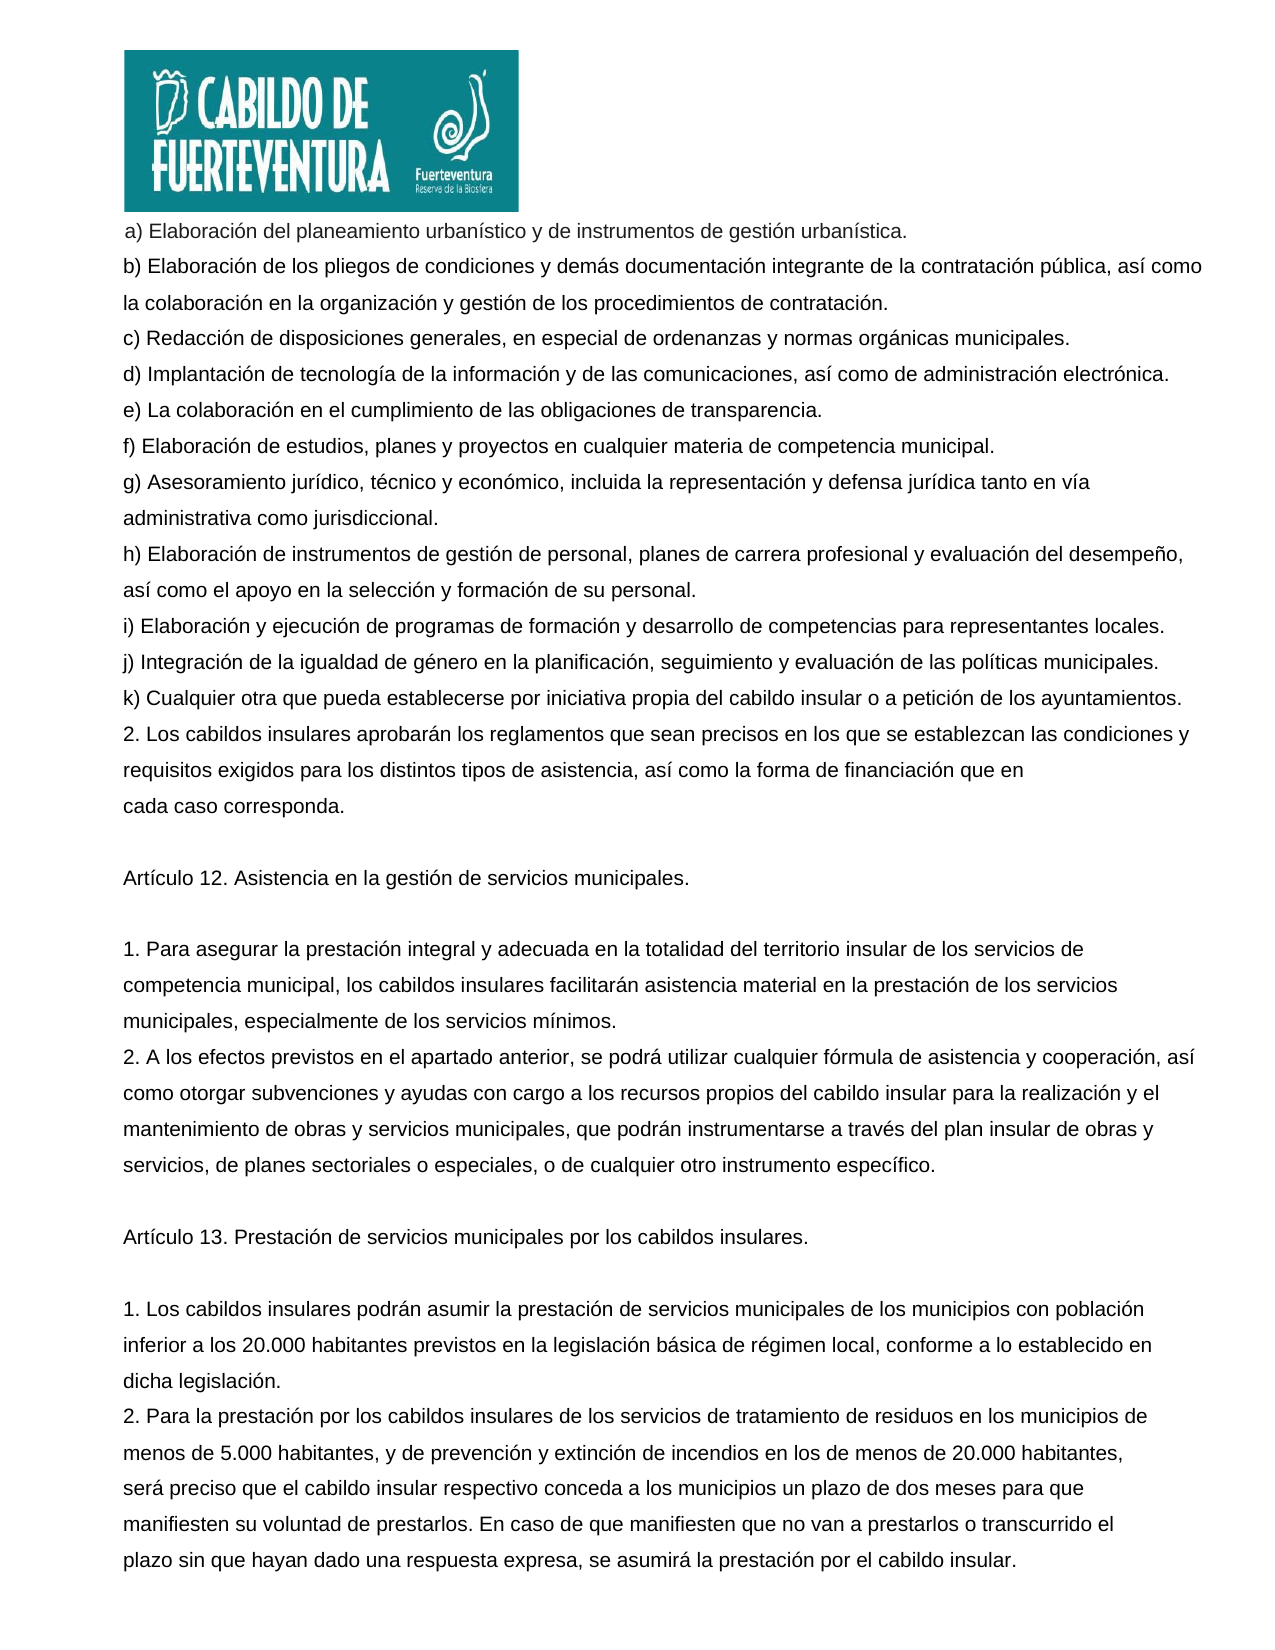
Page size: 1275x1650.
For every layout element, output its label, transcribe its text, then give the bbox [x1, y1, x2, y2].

picture [124, 50, 519, 212]
text 2. A los efectos previstos en el apartado anterior, se podrá utilizar cualquier fórmula de asistencia y cooperación, así como otorgar subvenciones y ayudas con cargo a los recursos propios del cabildo insular para la realización y el mantenimiento de obras y servicios municipales, que podrán instrumentarse a través del plan insular de obras y servicios, de planes sectoriales o especiales, o de cualquier otro instrumento específico. [123, 1045, 1206, 1177]
text plazo sin que hayan dado una respuesta expresa, se asumirá la prestación por el cabildo insular. [123, 1548, 1206, 1572]
text 2. Los cabildos insulares aprobarán los reglamentos que sean precisos en los que se establezcan las condiciones y requisitos exigidos para los distintos tipos de asistencia, así como la forma de financiación que en [123, 722, 1206, 781]
text c) Redacción de disposiciones generales, en especial de ordenanzas y normas orgánicas municipales. [123, 326, 1206, 350]
text 2. Para la prestación por los cabildos insulares de los servicios de tratamiento de residuos en los municipios de menos de 5.000 habitantes, y de prevención y extinción de incendios en los de menos de 20.000 habitantes, [123, 1404, 1206, 1464]
text será preciso que el cabildo insular respectivo conceda a los municipios un plazo de dos meses para que [123, 1476, 1206, 1500]
text Artículo 13. Prestación de servicios municipales por los cabildos insulares. [123, 1225, 1206, 1249]
text Artículo 12. Asistencia en la gestión de servicios municipales. [123, 865, 1206, 889]
text manifiesten su voluntad de prestarlos. En caso de que manifiesten que no van a prestarlos o transcurrido el [123, 1512, 1206, 1536]
text f) Elaboración de estudios, planes y proyectos en cualquier materia de competencia municipal. [123, 434, 1206, 458]
text e) La colaboración en el cumplimiento de las obligaciones de transparencia. [123, 398, 1206, 422]
text b) Elaboración de los pliegos de condiciones y demás documentación integrante de la contratación pública, así como la colaboración en la organización y gestión de los procedimientos de contratación. [123, 254, 1206, 314]
text municipales, especialmente de los servicios mínimos. [123, 1009, 1206, 1033]
text 1. Para asegurar la prestación integral y adecuada en la totalidad del territorio insular de los servicios de competencia municipal, los cabildos insulares facilitarán asistencia material en la prestación de los servicios [123, 937, 1206, 997]
text j) Integración de la igualdad de género en la planificación, seguimiento y evaluación de las políticas municipales. [123, 650, 1206, 674]
text 1. Los cabildos insulares podrán asumir la prestación de servicios municipales de los municipios con población inferior a los 20.000 habitantes previstos en la legislación básica de régimen local, conforme a lo establecido en dicha legislación. [123, 1297, 1206, 1392]
text h) Elaboración de instrumentos de gestión de personal, planes de carrera profesional y evaluación del desempeño, así como el apoyo en la selección y formación de su personal. [123, 542, 1206, 602]
text d) Implantación de tecnología de la información y de las comunicaciones, así como de administración electrónica. [123, 362, 1206, 386]
text i) Elaboración y ejecución de programas de formación y desarrollo de competencias para representantes locales. [123, 614, 1206, 638]
text cada caso corresponda. [123, 793, 1206, 817]
text g) Asesoramiento jurídico, técnico y económico, incluida la representación y defensa jurídica tanto en vía administrativa como jurisdiccional. [123, 470, 1206, 530]
text k) Cualquier otra que pueda establecerse por iniciativa propia del cabildo insular o a petición de los ayuntamientos. [123, 686, 1206, 709]
text a) Elaboración del planeamiento urbanístico y de instrumentos de gestión urbanística. [124, 218, 1206, 242]
